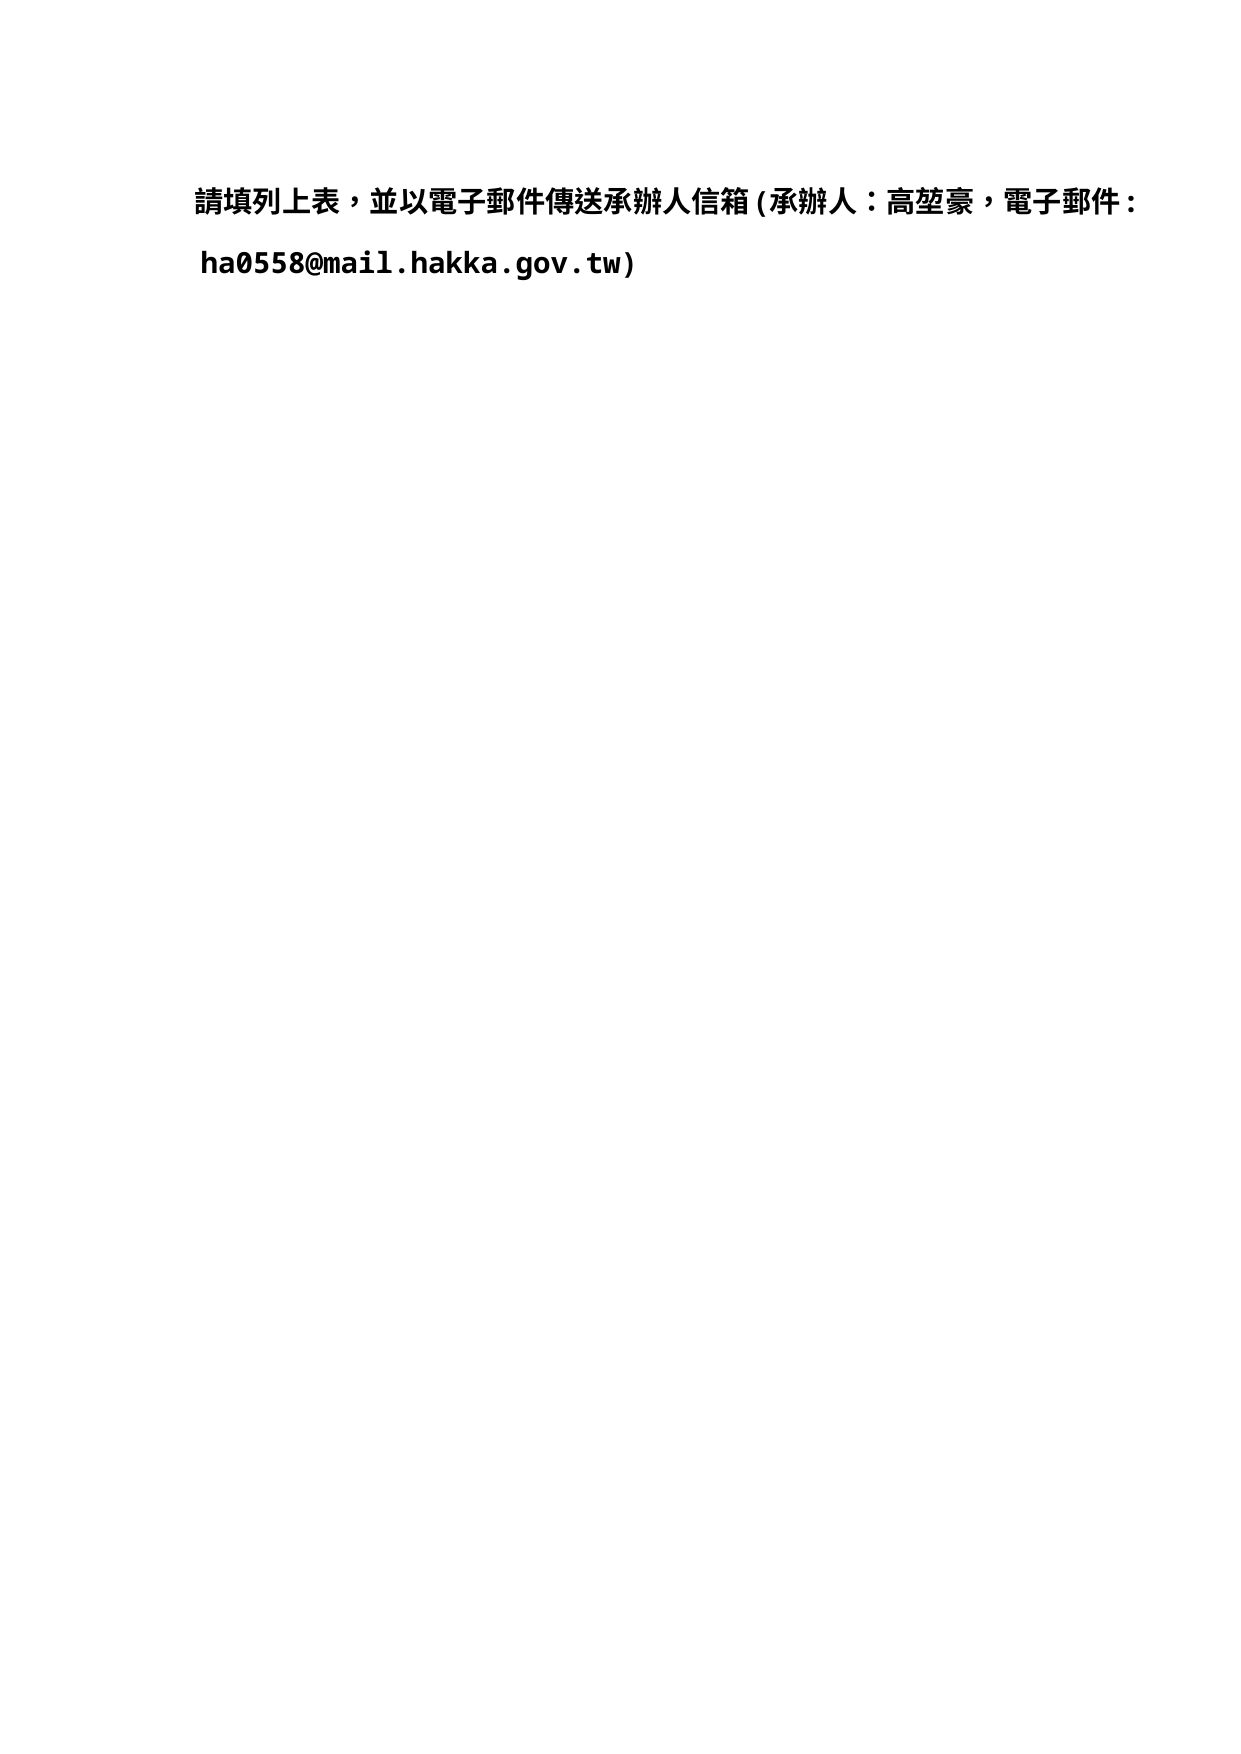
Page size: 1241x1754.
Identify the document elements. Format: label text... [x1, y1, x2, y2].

text 備註:為強化本會性別平等專案小組運作成效，如有相關性別平等業務之提案，請填列上表，並以電子郵件傳送承辦人信箱(承辦人：高堃豪，電子郵件: ha0558@mail.hakka.gov.tw) [118, 158, 1122, 283]
